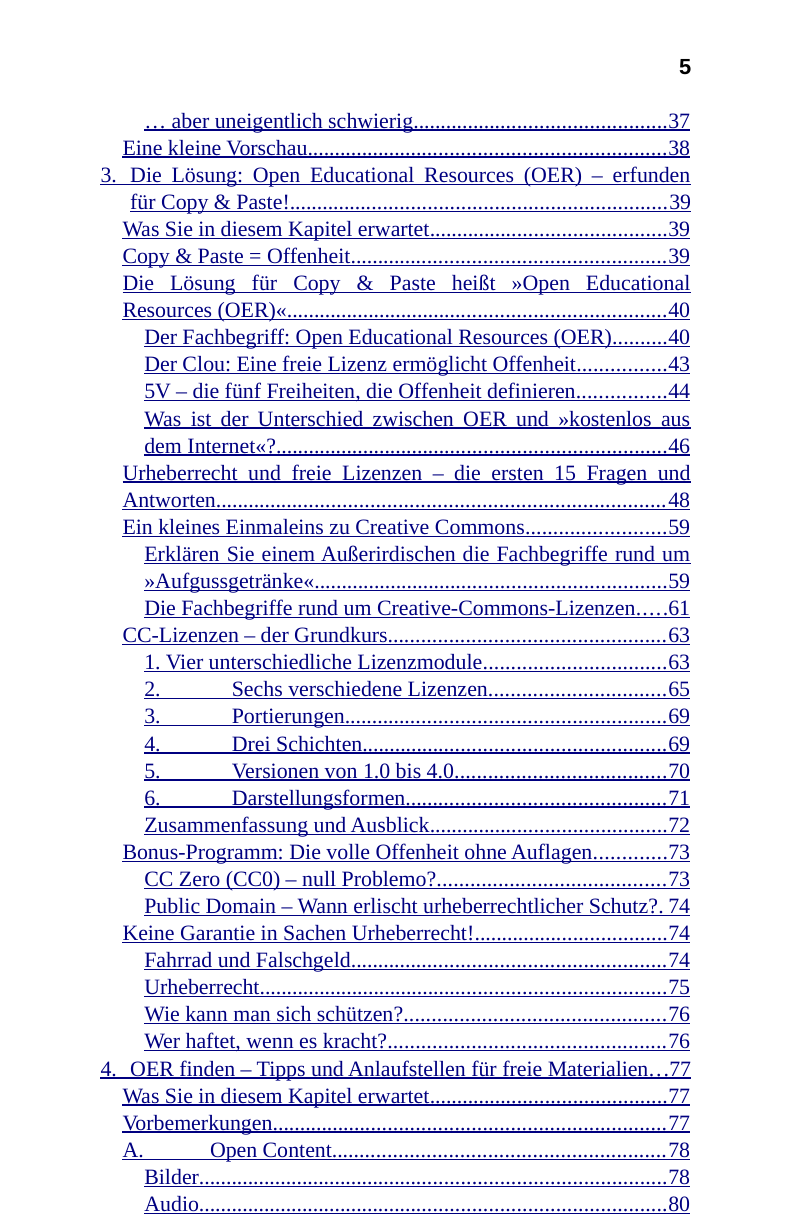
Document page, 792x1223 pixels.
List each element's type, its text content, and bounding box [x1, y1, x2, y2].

text … aber uneigentlich schwierig 37 [144, 106, 691, 133]
text 5. Versionen von 1.0 bis 4.0 70 [144, 756, 691, 783]
text Was Sie in diesem Kapitel erwartet 39 [122, 215, 691, 242]
text Urheberrecht 75 [144, 973, 691, 1000]
text Urheberrecht und freie Lizenzen – die ersten 15 Fragen und Antworten 48 [122, 482, 691, 513]
text Wer haftet, wenn es kracht? 76 [144, 1027, 691, 1054]
text Was ist der Unterschied zwischen OER und »kostenlos aus dem Internet«? 46 [144, 429, 691, 458]
text Erklären Sie einem Außerirdischen die Fachbegriffe rund um »Aufgussgetränke« 59 [144, 540, 691, 563]
text Der Clou: Eine freie Lizenz ermöglicht Offenheit 43 [144, 350, 691, 377]
text Ein kleines Einmaleins zu Creative Commons 59 [122, 513, 691, 540]
text CC Zero (CC0) – null Problemo? 73 [144, 865, 691, 892]
text Erklären Sie einem Außerirdischen die Fachbegriffe rund um »Aufgussgetränke« 59 [144, 564, 691, 594]
text 3. Die Lösung: Open Educational Resources (OER) – erfunden für Copy & Paste! 39 [100, 185, 691, 215]
text Wie kann man sich schützen? 76 [144, 1000, 691, 1027]
text Bonus-Programm: Die volle Offenheit ohne Auflagen 73 [122, 838, 691, 865]
text Urheberrecht und freie Lizenzen – die ersten 15 Fragen und Antworten 48 [122, 458, 691, 481]
text 3. Die Lösung: Open Educational Resources (OER) – erfunden für Copy & Paste! 39 [100, 161, 691, 184]
text A. Open Content 78 [122, 1136, 691, 1163]
text 2. Sechs verschiedene Lizenzen 65 [144, 675, 691, 702]
text 5V – die fünf Freiheiten, die Offenheit definieren 44 [144, 377, 691, 404]
text Zusammenfassung und Ausblick 72 [144, 811, 691, 838]
text Bilder 78 [144, 1163, 691, 1190]
text Die Lösung für Copy & Paste heißt »Open Educational Resources (OER)« 40 [122, 293, 691, 323]
text Vorbemerkungen 77 [122, 1108, 691, 1136]
text 6. Darstellungsformen 71 [144, 783, 691, 811]
text Eine kleine Vorschau 38 [122, 133, 691, 161]
text Der Fachbegriff: Open Educational Resources (OER) 40 [144, 323, 691, 350]
text Was Sie in diesem Kapitel erwartet 77 [122, 1081, 691, 1108]
text Die Fachbegriffe rund um Creative-Commons-Lizenzen 61 [144, 594, 691, 621]
text 4. Drei Schichten 69 [144, 729, 691, 756]
text Fahrrad und Falschgeld 74 [144, 946, 691, 973]
text Copy & Paste = Offenheit 39 [122, 242, 691, 269]
text Public Domain – Wann erlischt urheberrechtlicher Schutz? 74 [144, 892, 691, 919]
text 1. Vier unterschiedliche Lizenzmodule 63 [144, 648, 691, 675]
text Was ist der Unterschied zwischen OER und »kostenlos aus dem Internet«? 46 [144, 404, 691, 427]
text CC-Lizenzen – der Grundkurs 63 [122, 621, 691, 648]
text Keine Garantie in Sachen Urheberrecht! 74 [122, 919, 691, 946]
text Die Lösung für Copy & Paste heißt »Open Educational Resources (OER)« 40 [122, 269, 691, 292]
text Audio 80 [144, 1190, 691, 1217]
text 4. OER finden – Tipps und Anlaufstellen für freie Materialien 77 [100, 1054, 691, 1077]
text 3. Portierungen 69 [144, 702, 691, 729]
